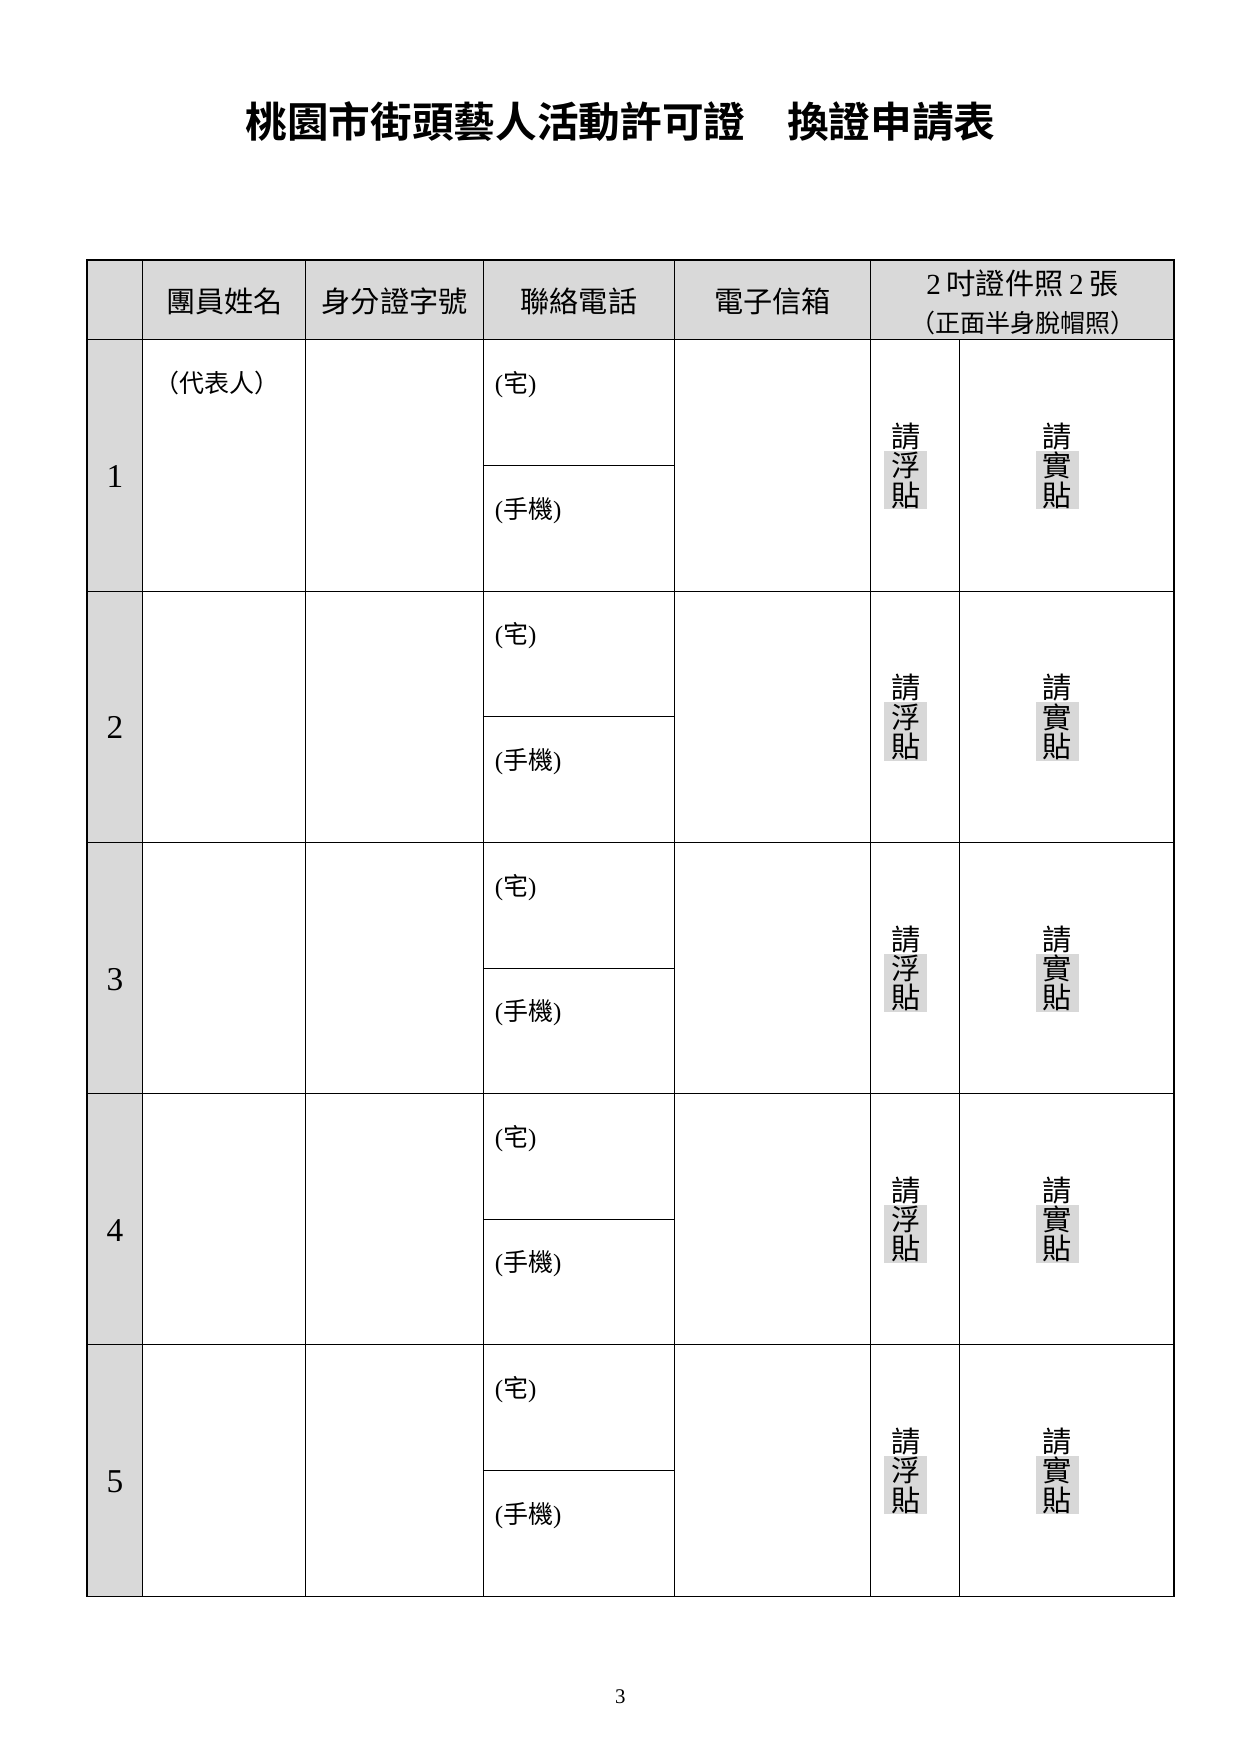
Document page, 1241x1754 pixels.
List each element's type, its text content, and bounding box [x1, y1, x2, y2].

table_header 身分證字號 [306, 261, 483, 339]
table_cell (宅) [484, 340, 674, 465]
table_cell 3 [88, 843, 142, 1093]
table_cell (宅) [484, 592, 674, 716]
table_cell (宅) [484, 1345, 674, 1470]
table_cell （代表人） [143, 340, 305, 591]
table_cell 請浮貼 [871, 843, 959, 1093]
table_cell (手機) [484, 466, 674, 591]
table_cell (手機) [484, 969, 674, 1093]
table_cell 請實貼 [960, 843, 1173, 1093]
table_header 團員姓名 [143, 261, 305, 339]
table_header [88, 261, 142, 339]
table_cell [306, 592, 483, 842]
table_cell (手機) [484, 1220, 674, 1344]
table_cell 請浮貼 [871, 1094, 959, 1344]
table_cell [675, 340, 870, 591]
table_cell [675, 843, 870, 1093]
table_cell (宅) [484, 1094, 674, 1219]
table_cell 請實貼 [960, 340, 1173, 591]
table_cell 2 [88, 592, 142, 842]
table_cell 請實貼 [960, 1345, 1173, 1596]
table_cell [306, 1094, 483, 1344]
table_cell (手機) [484, 1471, 674, 1596]
table_cell [143, 1345, 305, 1596]
table_cell 請浮貼 [871, 1345, 959, 1596]
table_cell 1 [88, 340, 142, 591]
table_header 2吋證件照2張 （正面半身脫帽照） [871, 261, 1173, 339]
table_header 聯絡電話 [484, 261, 674, 339]
table_cell [675, 1094, 870, 1344]
table_cell [675, 1345, 870, 1596]
table_cell (宅) [484, 843, 674, 967]
table_cell [675, 592, 870, 842]
table_cell 4 [88, 1094, 142, 1344]
table_cell 請實貼 [960, 1094, 1173, 1344]
table_cell [306, 340, 483, 591]
table_cell [306, 1345, 483, 1596]
table_cell 5 [88, 1345, 142, 1596]
table_cell 請浮貼 [871, 592, 959, 842]
table_header 電子信箱 [675, 261, 870, 339]
table_cell [143, 592, 305, 842]
table_cell 請浮貼 [871, 340, 959, 591]
table_cell [306, 843, 483, 1093]
table_cell [143, 1094, 305, 1344]
table_cell 請實貼 [960, 592, 1173, 842]
table_cell (手機) [484, 717, 674, 842]
table_cell [143, 843, 305, 1093]
